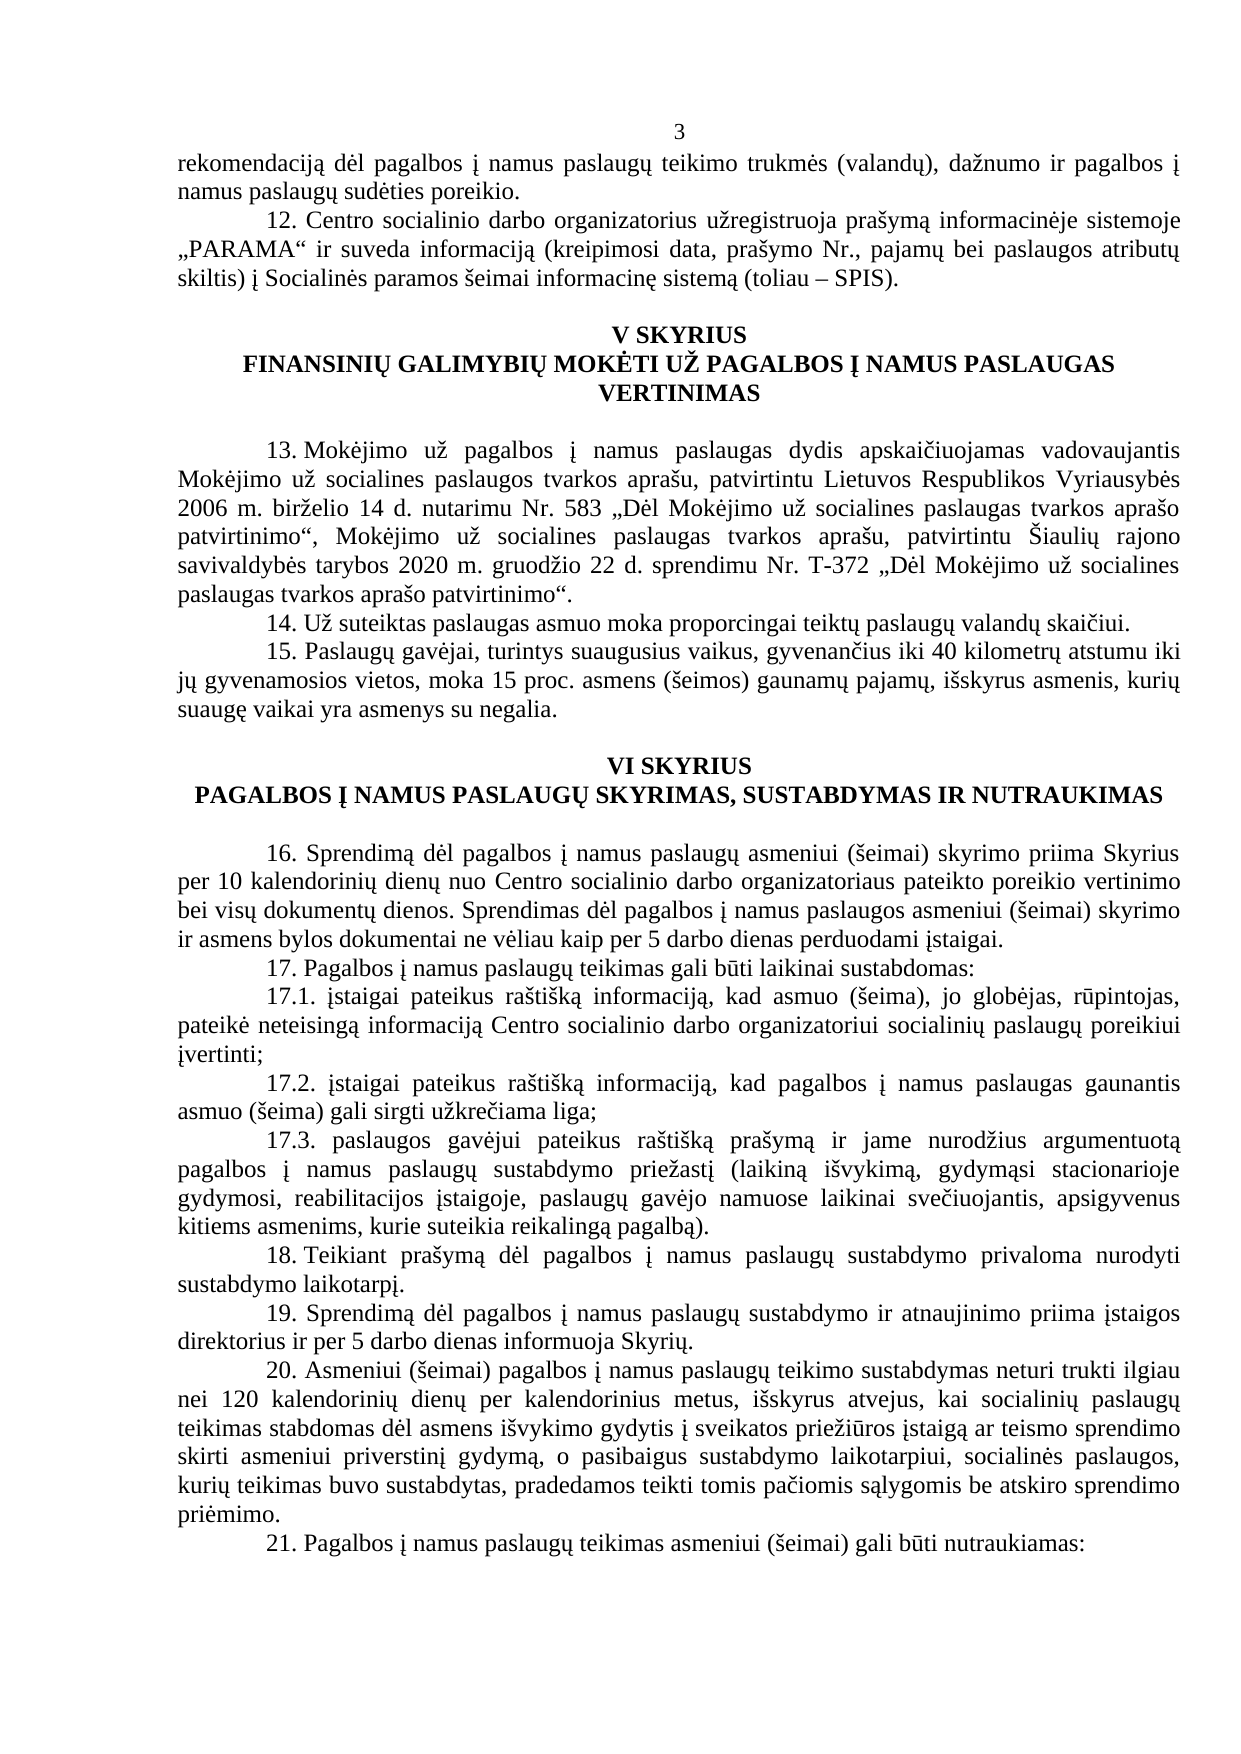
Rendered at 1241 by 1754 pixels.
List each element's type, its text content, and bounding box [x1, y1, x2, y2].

text VI SKYRIUS [177, 751, 1181, 780]
text 12. Centro socialinio darbo organizatorius užregistruoja prašymą informacinėje sistemoje „PARAMA“ ir suveda informaciją (kreipimosi data, prašymo Nr., pajamų bei paslaugos atributų skiltis) į Socialinės paramos šeimai informacinę sistemą (toliau – SPIS). [177, 205, 1181, 291]
text 17.2. įstaigai pateikus raštišką informaciją, kad pagalbos į namus paslaugas gaunantis asmuo (šeima) gali sirgti užkrečiama liga; [177, 1068, 1181, 1125]
text 15. Paslaugų gavėjai, turintys suaugusius vaikus, gyvenančius iki 40 kilometrų atstumu iki jų gyvenamosios vietos, moka 15 proc. asmens (šeimos) gaunamų pajamų, išskyrus asmenis, kurių suaugę vaikai yra asmenys su negalia. [177, 636, 1181, 723]
text 20. Asmeniui (šeimai) pagalbos į namus paslaugų teikimo sustabdymas neturi trukti ilgiau nei 120 kalendorinių dienų per kalendorinius metus, išskyrus atvejus, kai socialinių paslaugų teikimas stabdomas dėl asmens išvykimo gydytis į sveikatos priežiūros įstaigą ar teismo sprendimo skirti asmeniui priverstinį gydymą, o pasibaigus sustabdymo laikotarpiui, socialinės paslaugos, kurių teikimas buvo sustabdytas, pradedamos teikti tomis pačiomis sąlygomis be atskiro sprendimo priėmimo. [177, 1355, 1181, 1528]
text 18. Teikiant prašymą dėl pagalbos į namus paslaugų sustabdymo privaloma nurodyti sustabdymo laikotarpį. [177, 1240, 1181, 1298]
text PAGALBOS Į NAMUS PASLAUGŲ SKYRIMAS, SUSTABDYMAS IR NUTRAUKIMAS [177, 780, 1181, 809]
text FINANSINIŲ GALIMYBIŲ MOKĖTI UŽ PAGALBOS Į NAMUS PASLAUGAS VERTINIMAS [177, 349, 1181, 406]
text 17. Pagalbos į namus paslaugų teikimas gali būti laikinai sustabdomas: [177, 953, 1181, 981]
text 17.1. įstaigai pateikus raštišką informaciją, kad asmuo (šeima), jo globėjas, rūpintojas, pateikė neteisingą informaciją Centro socialinio darbo organizatoriui socialinių paslaugų poreikiui įvertinti; [177, 981, 1181, 1068]
text 19. Sprendimą dėl pagalbos į namus paslaugų sustabdymo ir atnaujinimo priima įstaigos direktorius ir per 5 darbo dienas informuoja Skyrių. [177, 1298, 1181, 1355]
text 17.3. paslaugos gavėjui pateikus raštišką prašymą ir jame nurodžius argumentuotą pagalbos į namus paslaugų sustabdymo priežastį (laikiną išvykimą, gydymąsi stacionarioje gydymosi, reabilitacijos įstaigoje, paslaugų gavėjo namuose laikinai svečiuojantis, apsigyvenus kitiems asmenims, kurie suteikia reikalingą pagalbą). [177, 1125, 1181, 1240]
text 13. Mokėjimo už pagalbos į namus paslaugas dydis apskaičiuojamas vadovaujantis Mokėjimo už socialines paslaugos tvarkos aprašu, patvirtintu Lietuvos Respublikos Vyriausybės 2006 m. birželio 14 d. nutarimu Nr. 583 „Dėl Mokėjimo už socialines paslaugas tvarkos aprašo patvirtinimo“, Mokėjimo už socialines paslaugas tvarkos aprašu, patvirtintu Šiaulių rajono savivaldybės tarybos 2020 m. gruodžio 22 d. sprendimu Nr. T-372 „Dėl Mokėjimo už socialines paslaugas tvarkos aprašo patvirtinimo“. [177, 435, 1181, 608]
text 21. Pagalbos į namus paslaugų teikimas asmeniui (šeimai) gali būti nutraukiamas: [177, 1528, 1181, 1556]
text V SKYRIUS [177, 320, 1181, 349]
text rekomendaciją dėl pagalbos į namus paslaugų teikimo trukmės (valandų), dažnumo ir pagalbos į namus paslaugų sudėties poreikio. [177, 148, 1181, 205]
text 14. Už suteiktas paslaugas asmuo moka proporcingai teiktų paslaugų valandų skaičiui. [177, 608, 1181, 636]
text 16. Sprendimą dėl pagalbos į namus paslaugų asmeniui (šeimai) skyrimo priima Skyrius per 10 kalendorinių dienų nuo Centro socialinio darbo organizatoriaus pateikto poreikio vertinimo bei visų dokumentų dienos. Sprendimas dėl pagalbos į namus paslaugos asmeniui (šeimai) skyrimo ir asmens bylos dokumentai ne vėliau kaip per 5 darbo dienas perduodami įstaigai. [177, 838, 1181, 953]
